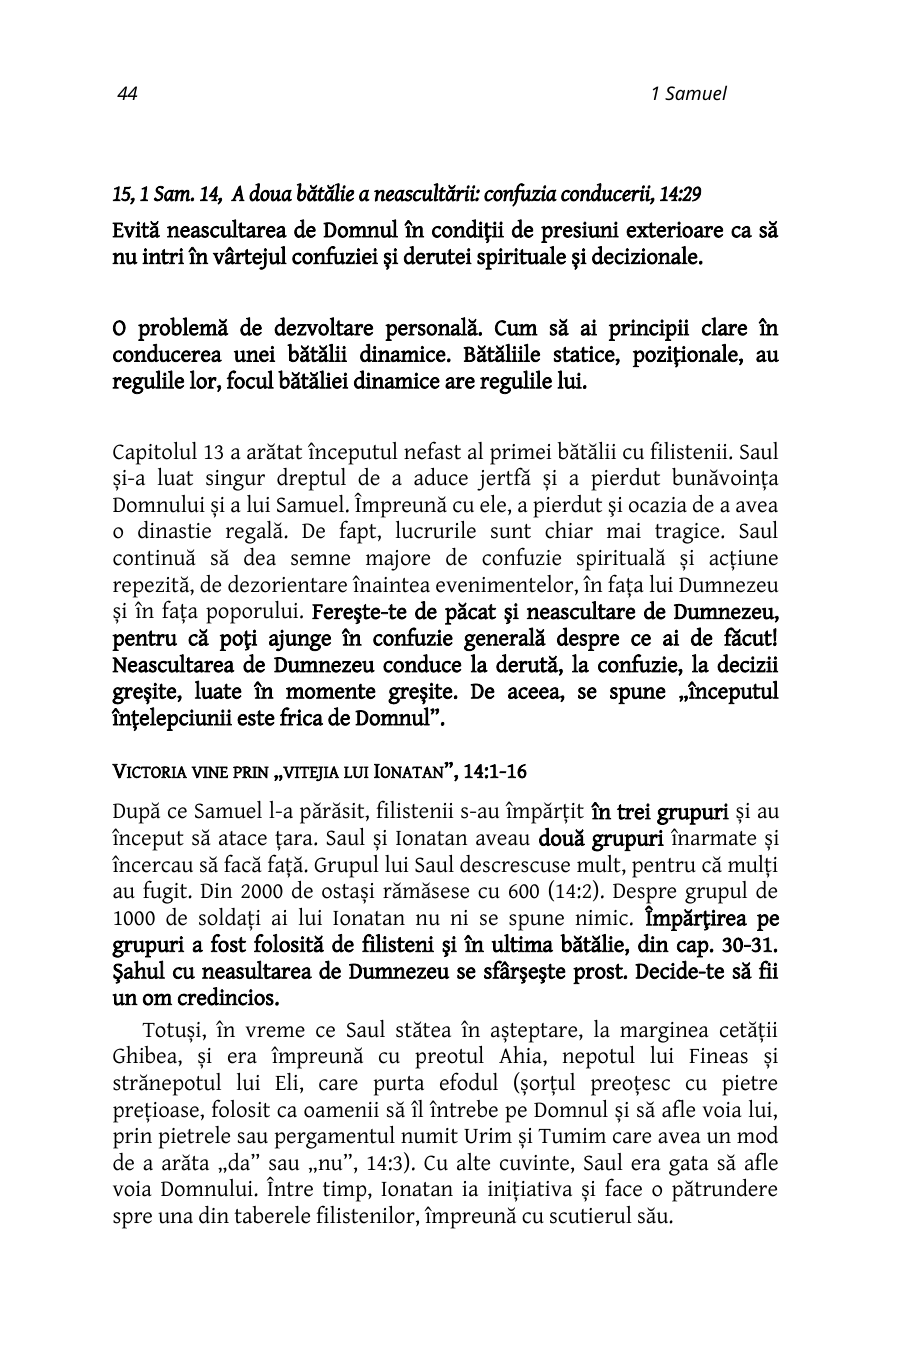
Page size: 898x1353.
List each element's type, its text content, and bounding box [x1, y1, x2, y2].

subtitle 15, 1 Sam. 14, A doua bătălie a neascultării: confuzia conducerii, 14:29 [112, 181, 779, 206]
subtitle Victoria vine prin „vitejia lui Ionatan”, 14:1-16 [112, 758, 779, 784]
text Capitolul 13 a arătat începutul nefast al primei bătălii cu filistenii. Saul și-a luat singur dreptul de a aduce jertfă și a pierdut bunăvoința Domnului și a lui Samuel. Împreună cu ele, a pierdut şi ocazia de a avea o dinastie regală. De fapt, lucrurile sunt chiar mai tragice. Saul continuă să dea semne majore de confuzie spirituală și acțiune repezită, de dezorientare înaintea evenimentelor, în fața lui Dumnezeu și în fața poporului. Fereşte-te de păcat şi neascultare de Dumnezeu, pentru că poţi ajunge în confuzie generală despre ce ai de făcut! Neascultarea de Dumnezeu conduce la derută, la confuzie, la decizii greșite, luate în momente greșite. De aceea, se spune „începutul înțelepciunii este frica de Domnul”. [112, 439, 779, 731]
text O problemă de dezvoltare personală. Cum să ai principii clare în conducerea unei bătălii dinamice. Bătăliile statice, poziționale, au regulile lor, focul bătăliei dinamice are regulile lui. [112, 315, 779, 394]
text Evită neascultarea de Domnul în condiții de presiuni exterioare ca să nu intri în vârtejul confuziei și derutei spirituale și decizionale. [112, 217, 779, 270]
text Totuși, în vreme ce Saul stătea în așteptare, la marginea cetății Ghibea, și era împreună cu preotul Ahia, nepotul lui Fineas și strănepotul lui Eli, care purta efodul (șorțul preoțesc cu pietre prețioase, folosit ca oamenii să îl întrebe pe Domnul și să afle voia lui, prin pietrele sau pergamentul numit Urim și Tumim care avea un mod de a arăta „da” sau „nu”, 14:3). Cu alte cuvinte, Saul era gata să afle voia Domnului. Între timp, Ionatan ia inițiativa și face o pătrundere spre una din taberele filistenilor, împreună cu scutierul său. [112, 1017, 779, 1230]
text După ce Samuel l-a părăsit, filistenii s-au împărțit în trei grupuri și au început să atace țara. Saul și Ionatan aveau două grupuri înarmate și încercau să facă față. Grupul lui Saul descrescuse mult, pentru că mulți au fugit. Din 2000 de ostași rămăsese cu 600 (14:2). Despre grupul de 1000 de soldați ai lui Ionatan nu ni se spune nimic. Împărţirea pe grupuri a fost folosită de filisteni şi în ultima bătălie, din cap. 30-31. Şahul cu neasultarea de Dumnezeu se sfârşeşte prost. Decide-te să fii un om credincios. [112, 799, 779, 1011]
